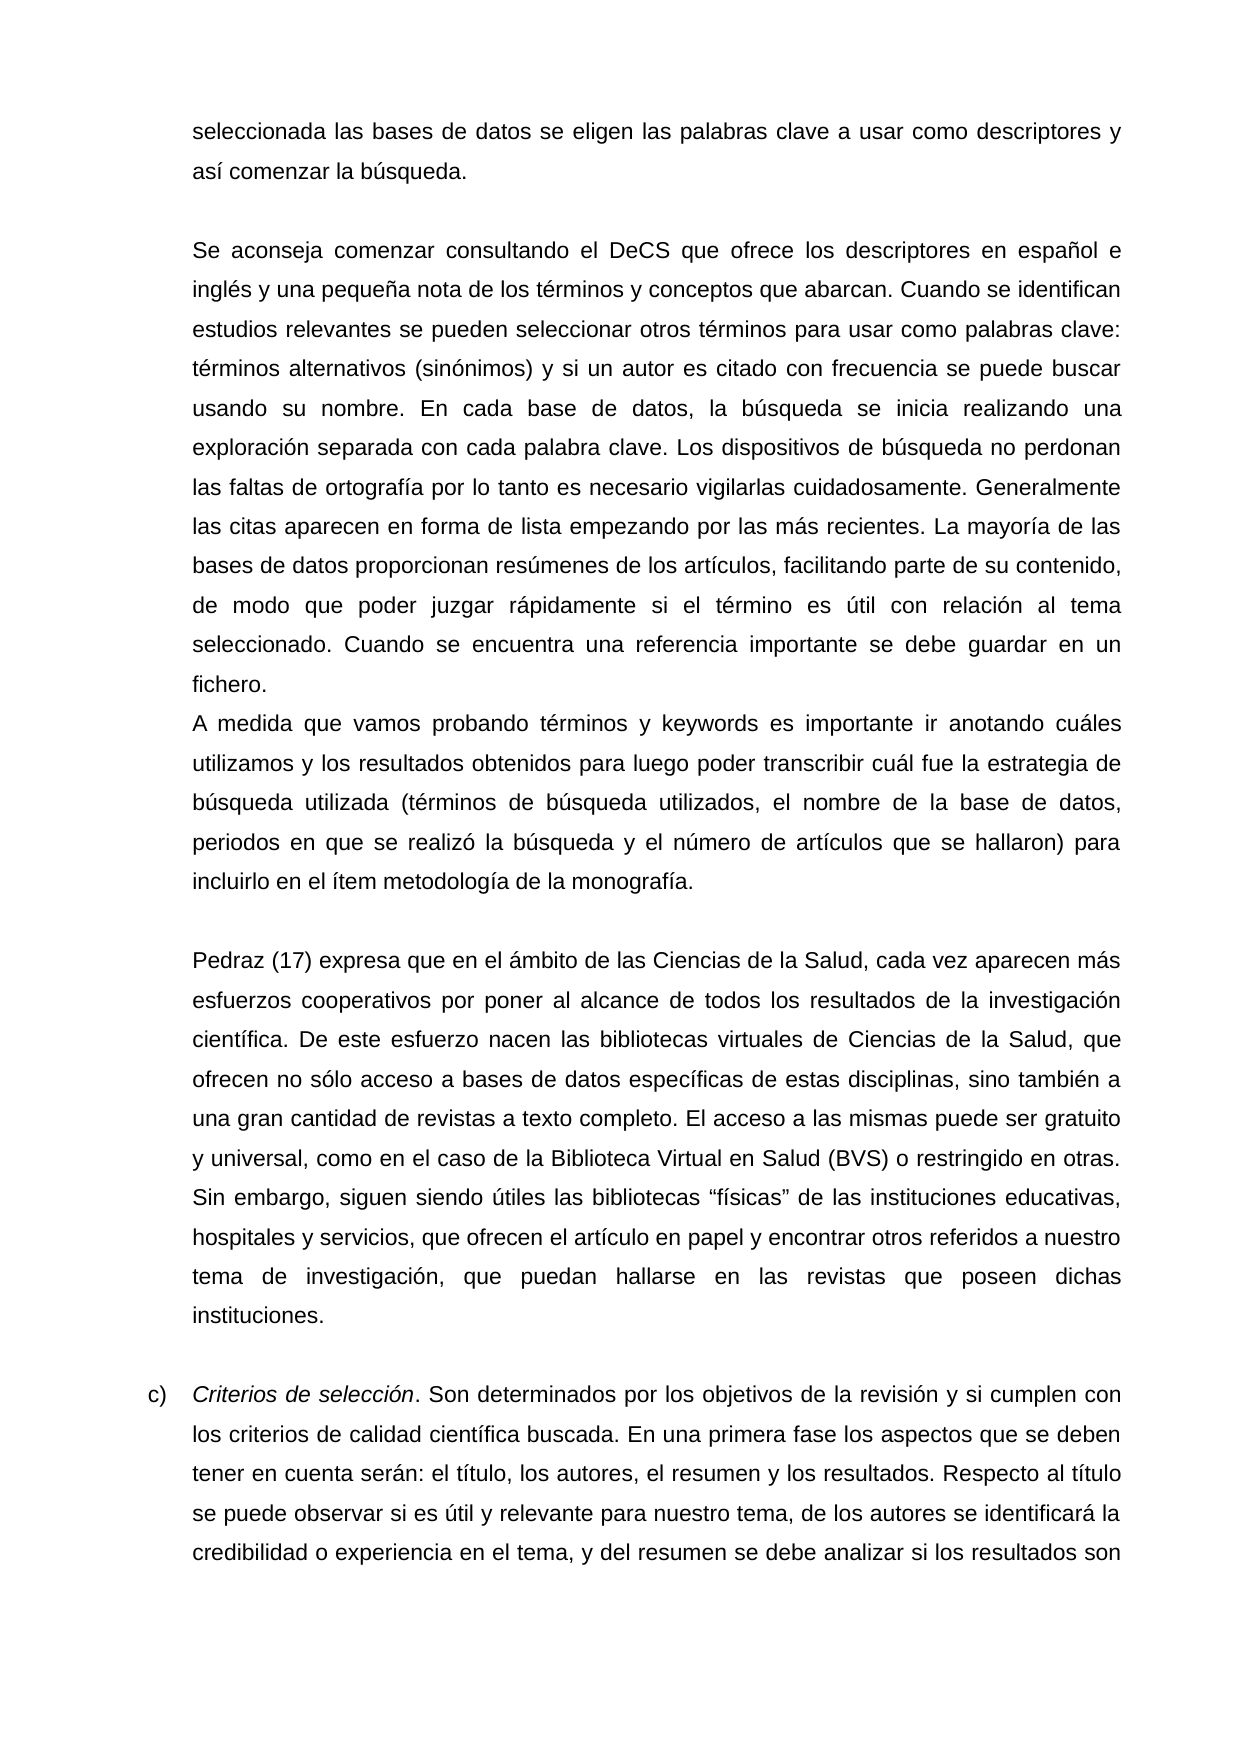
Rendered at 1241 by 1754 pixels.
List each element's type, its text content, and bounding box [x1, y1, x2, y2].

list seleccionada las bases de datos se eligen las palabras clave a usar como descriptores y así comenzar la búsqueda. [148, 118, 1122, 184]
text c) Criterios de selección. Son determinados por los objetivos de la revisión y si cumplen con los criterios de calidad científica buscada. En una primera fase los aspectos que se deben tener en cuenta serán: el título, los autores, el resumen y los resultados. Respecto al título se puede observar si es útil y relevante para nuestro tema, de los autores se identificará la credibilidad o experiencia en el tema, y del resumen se debe analizar si los resultados son [148, 1381, 1122, 1566]
list A medida que vamos probando términos y keywords es importante ir anotando cuáles utilizamos y los resultados obtenidos para luego poder transcribir cuál fue la estrategia de búsqueda utilizada (términos de búsqueda utilizados, el nombre de la base de datos, periodos en que se realizó la búsqueda y el número de artículos que se hallaron) para incluirlo en el ítem metodología de la monografía. [117, 710, 1122, 894]
list Pedraz (17) expresa que en el ámbito de las Ciencias de la Salud, cada vez aparecen más esfuerzos cooperativos por poner al alcance de todos los resultados de la investigación científica. De este esfuerzo nacen las bibliotecas virtuales de Ciencias de la Salud, que ofrecen no sólo acceso a bases de datos específicas de estas disciplinas, sino también a una gran cantidad de revistas a texto completo. El acceso a las mismas puede ser gratuito y universal, como en el caso de la Biblioteca Virtual en Salud (BVS) o restringido en otras. Sin embargo, siguen siendo útiles las bibliotecas “físicas” de las instituciones educativas, hospitales y servicios, que ofrecen el artículo en papel y encontrar otros referidos a nuestro tema de investigación, que puedan hallarse en las revistas que poseen dichas instituciones. [117, 947, 1122, 1329]
list Se aconseja comenzar consultando el DeCS que ofrece los descriptores en español e inglés y una pequeña nota de los términos y conceptos que abarcan. Cuando se identifican estudios relevantes se pueden seleccionar otros términos para usar como palabras clave: términos alternativos (sinónimos) y si un autor es citado con frecuencia se puede buscar usando su nombre. En cada base de datos, la búsqueda se inicia realizando una exploración separada con cada palabra clave. Los dispositivos de búsqueda no perdonan las faltas de ortografía por lo tanto es necesario vigilarlas cuidadosamente. Generalmente las citas aparecen en forma de lista empezando por las más recientes. La mayoría de las bases de datos proporcionan resúmenes de los artículos, facilitando parte de su contenido, de modo que poder juzgar rápidamente si el término es útil con relación al tema seleccionado. Cuando se encuentra una referencia importante se debe guardar en un fichero. [148, 237, 1122, 697]
